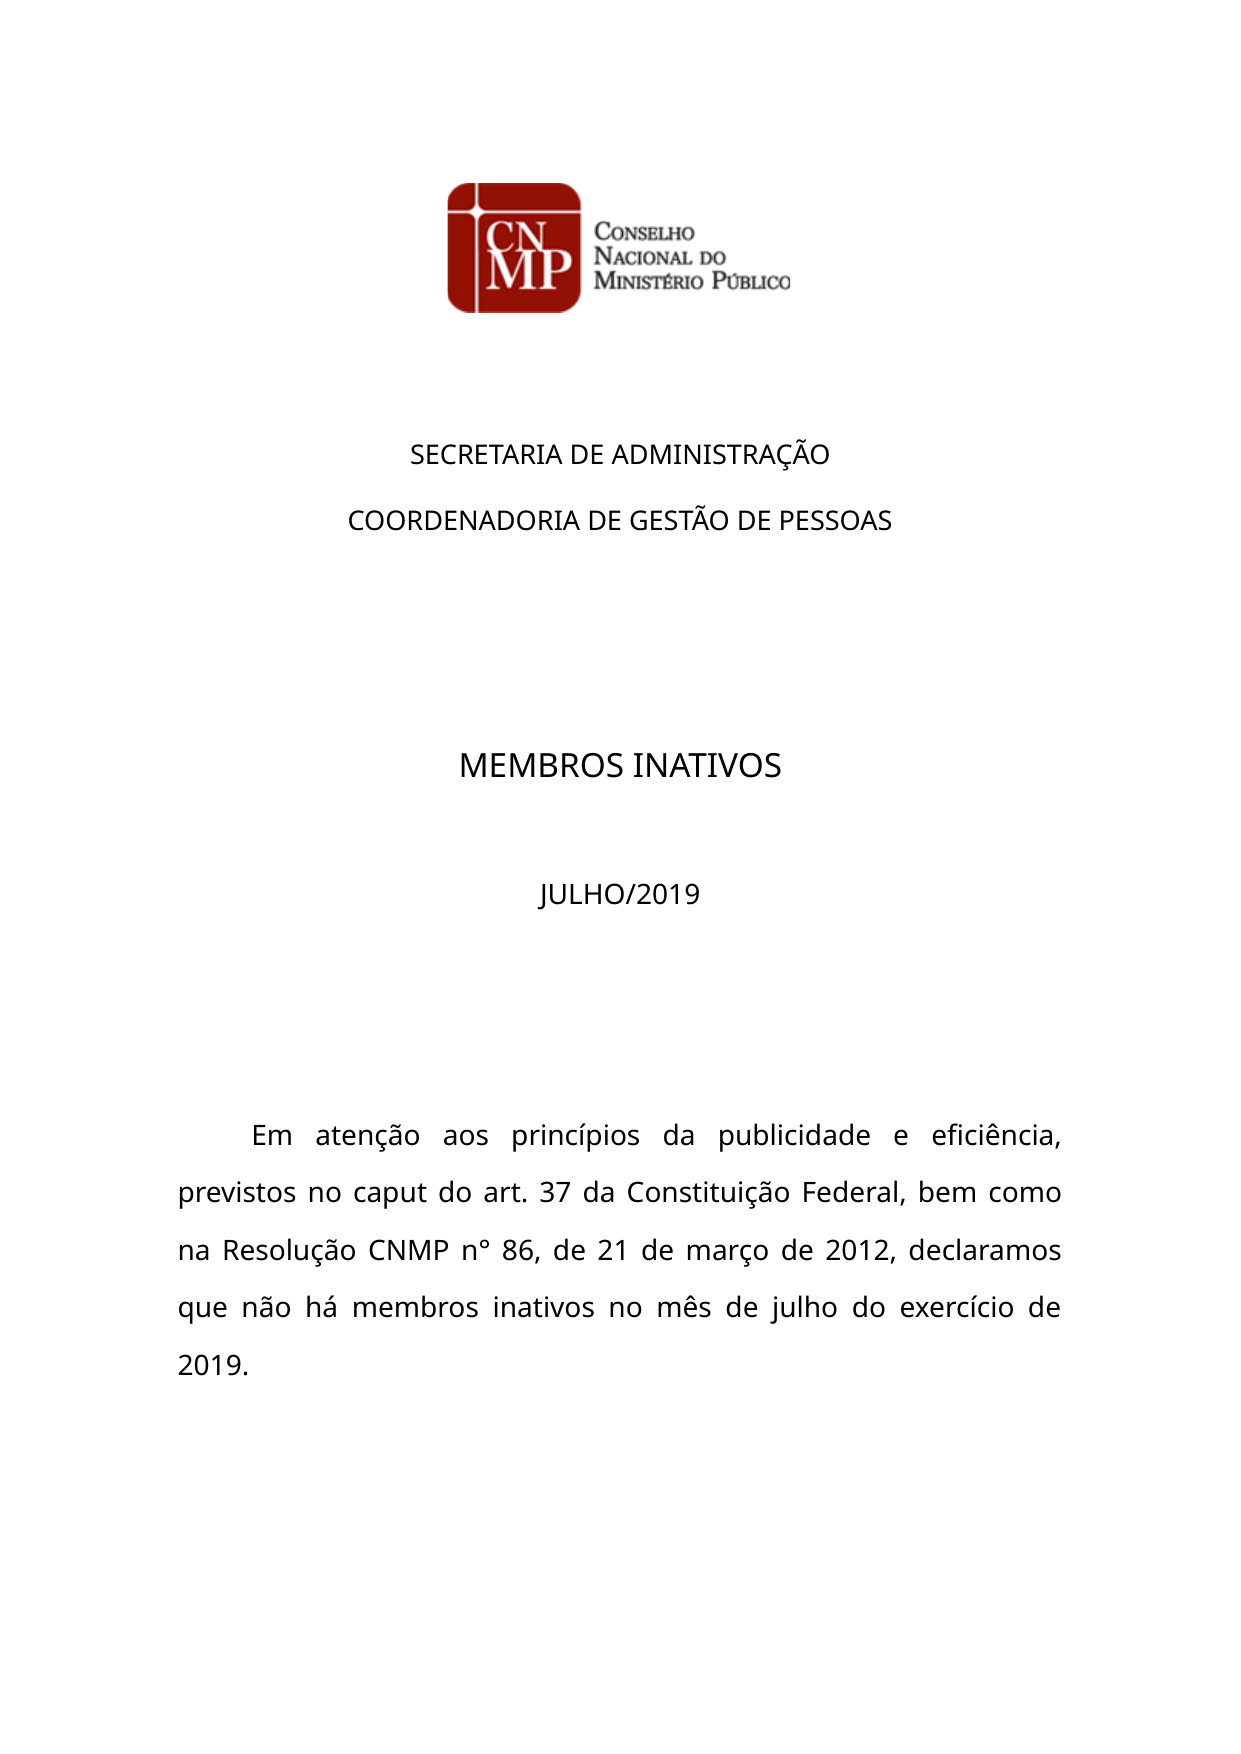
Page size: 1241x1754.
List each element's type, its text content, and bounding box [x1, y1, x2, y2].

picture [447, 183, 791, 313]
text SECRETARIA DE ADMINISTRAÇÃO [177, 436, 1063, 473]
text Em atenção aos princípios da publicidade e eficiência, previstos no caput do art. 37 da Constituição Federal, bem como na Resolução CNMP n° 86, de 21 de março de 2012, declaramos que não há membros inativos no mês de julho do exercício de 2019. [177, 1115, 1063, 1384]
text JULHO/2019 [177, 874, 1063, 912]
text MEMBROS INATIVOS [177, 742, 1063, 787]
text COORDENADORIA DE GESTÃO DE PESSOAS [177, 502, 1063, 539]
